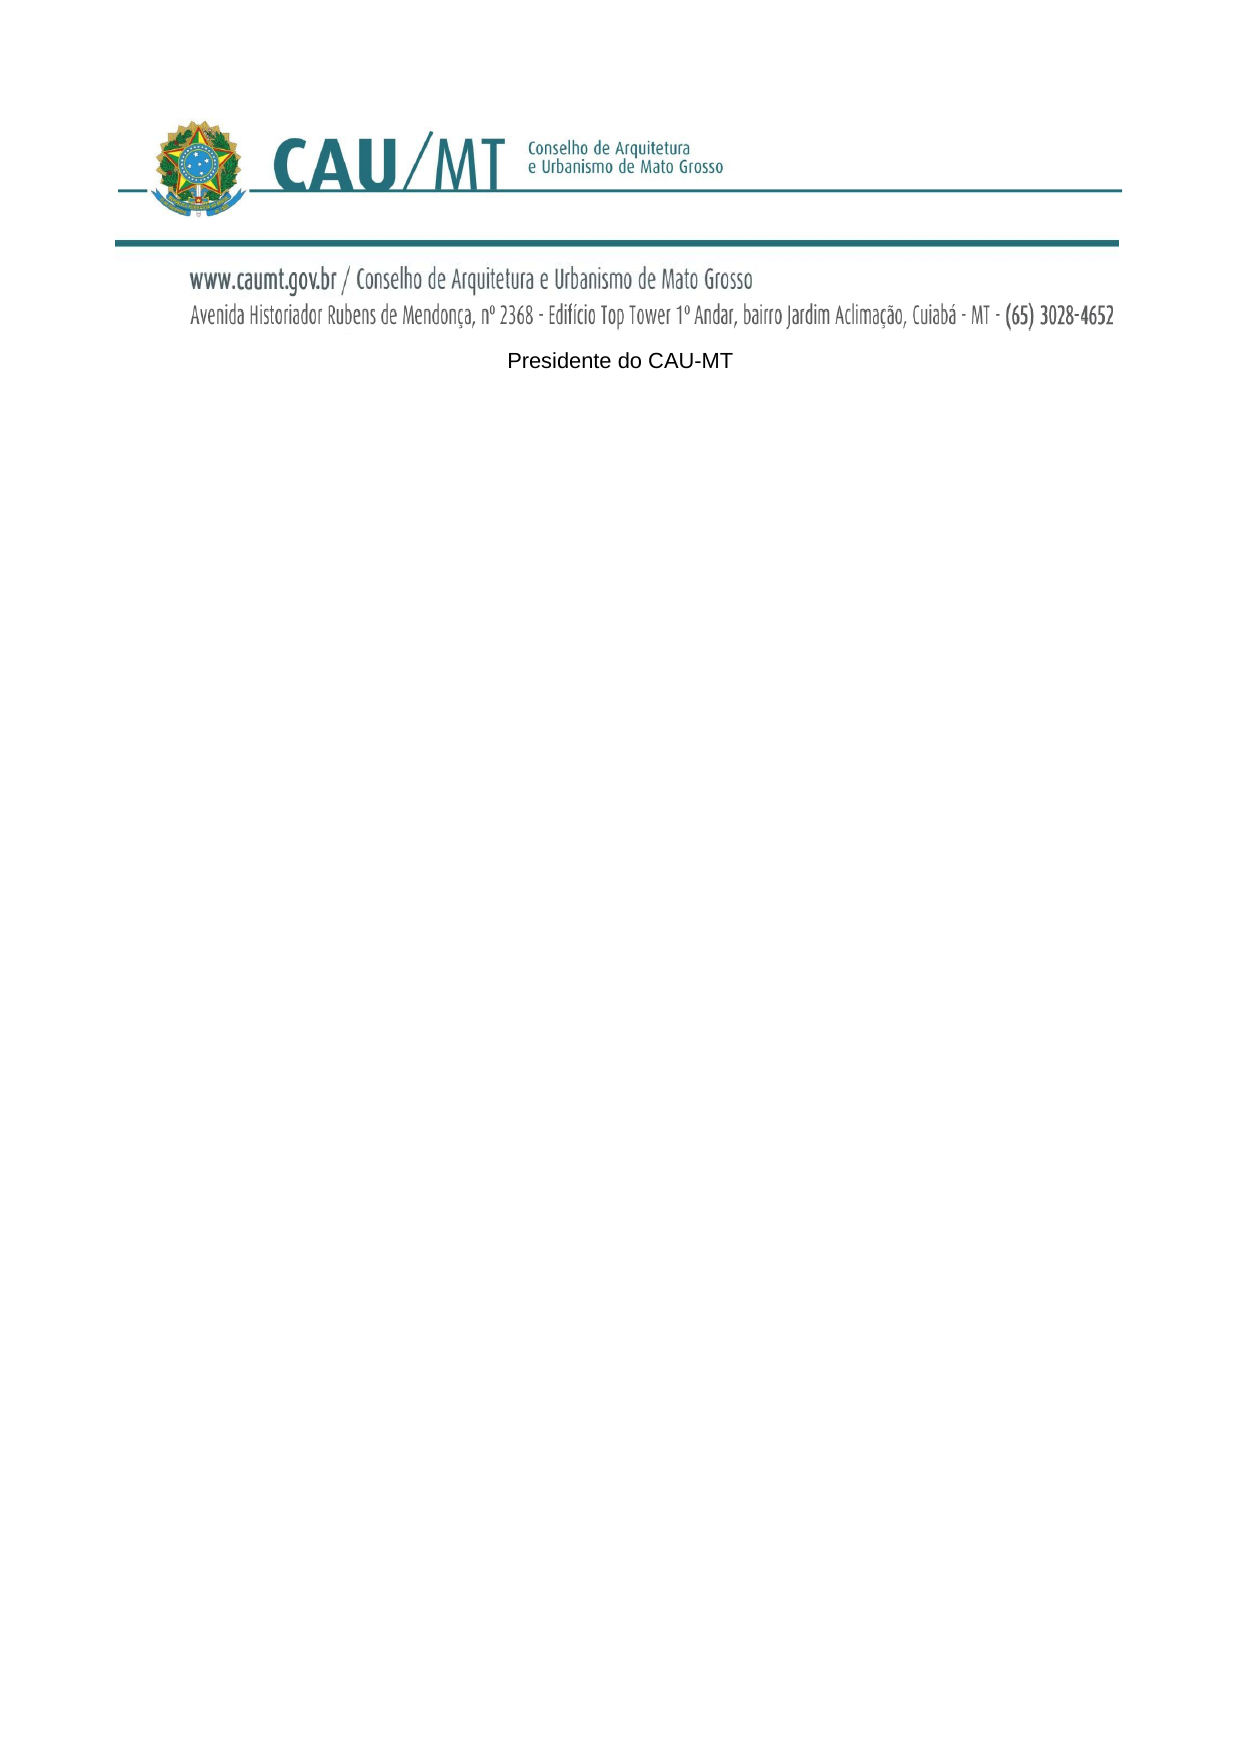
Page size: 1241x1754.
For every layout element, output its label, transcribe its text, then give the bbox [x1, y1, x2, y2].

picture [115, 227, 1119, 349]
picture [118, 118, 1123, 219]
text Presidente do CAU-MT [118, 219, 1122, 373]
